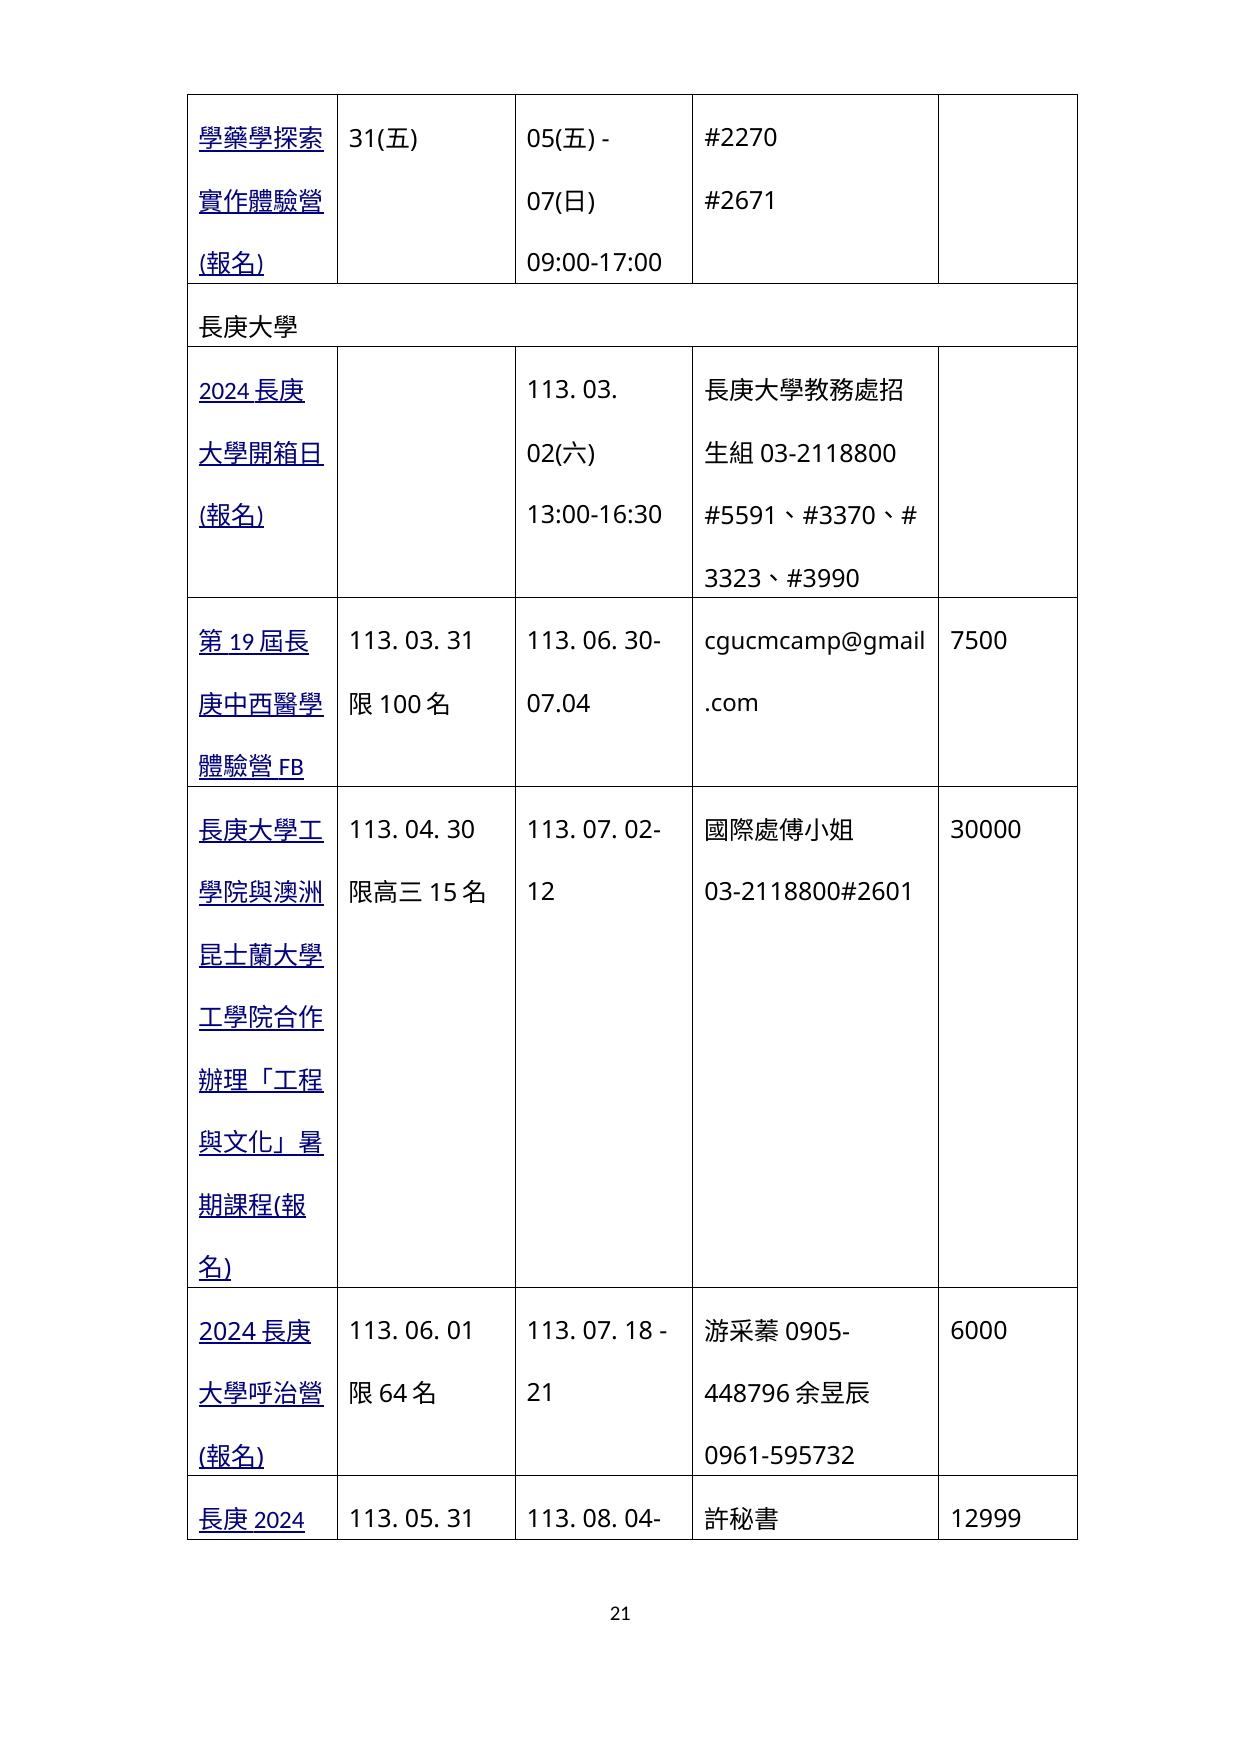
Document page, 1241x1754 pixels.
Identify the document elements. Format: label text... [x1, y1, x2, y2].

table_cell 長庚2024 [188, 1476, 337, 1539]
table_cell 113. 04. 30 限高三15名 [338, 787, 515, 1287]
table_cell 05(五) - 07(日) 09:00-17:00 [516, 95, 692, 283]
table_cell 31(五) [338, 95, 515, 283]
table_cell 長庚大學工學院與澳洲昆士蘭大學工學院合作辦理「工程與文化」暑期課程(報名) [188, 787, 337, 1287]
table_cell 113. 03. 31 限100名 [338, 598, 515, 786]
table_cell 113. 03. 02(六) 13:00-16:30 [516, 347, 692, 597]
table_cell [338, 347, 515, 597]
table_cell #2270 #2671 [693, 95, 938, 283]
table_cell 7500 [939, 598, 1077, 786]
table_cell 長庚大學 [188, 284, 1077, 346]
table_cell [1078, 94, 1085, 283]
table_cell 113. 06. 30- 07.04 [516, 598, 692, 786]
table_cell 國際處傅小姐 03-2118800#2601 [693, 787, 938, 1287]
table_cell 113. 07. 02- 12 [516, 787, 692, 1287]
table_cell 6000 [939, 1288, 1077, 1475]
table_cell 113. 08. 04- [516, 1476, 692, 1539]
table_cell 113. 07. 18 -21 [516, 1288, 692, 1475]
table_cell [939, 347, 1077, 597]
table_cell 游采蓁 0905-448796余昱辰 0961-595732 [693, 1288, 938, 1475]
table_cell 30000 [939, 787, 1077, 1287]
table_cell [1078, 1287, 1085, 1475]
table_cell 第19屆長庚中西醫學體驗營FB [188, 598, 337, 786]
table_cell [1078, 283, 1085, 346]
table_cell cgucmcamp@gmail.com [693, 598, 938, 786]
table_cell [1078, 597, 1085, 786]
table_cell [1078, 786, 1085, 1287]
table_cell [939, 95, 1077, 283]
table_cell 2024長庚大學開箱日(報名) [188, 347, 337, 597]
table_cell [1078, 346, 1085, 597]
table_cell 12999 [939, 1476, 1077, 1539]
table_cell 113. 05. 31 [338, 1476, 515, 1539]
table_cell 許秘書 [693, 1476, 938, 1539]
table_cell 學藥學探索實作體驗營(報名) [188, 95, 337, 283]
table_cell [1078, 1475, 1085, 1539]
table_cell 長庚大學教務處招生組 03-2118800 #5591、#3370、#3323、#3990 [693, 347, 938, 597]
table_cell 2024長庚大學呼治營(報名) [188, 1288, 337, 1475]
table_cell 113. 06. 01 限64名 [338, 1288, 515, 1475]
